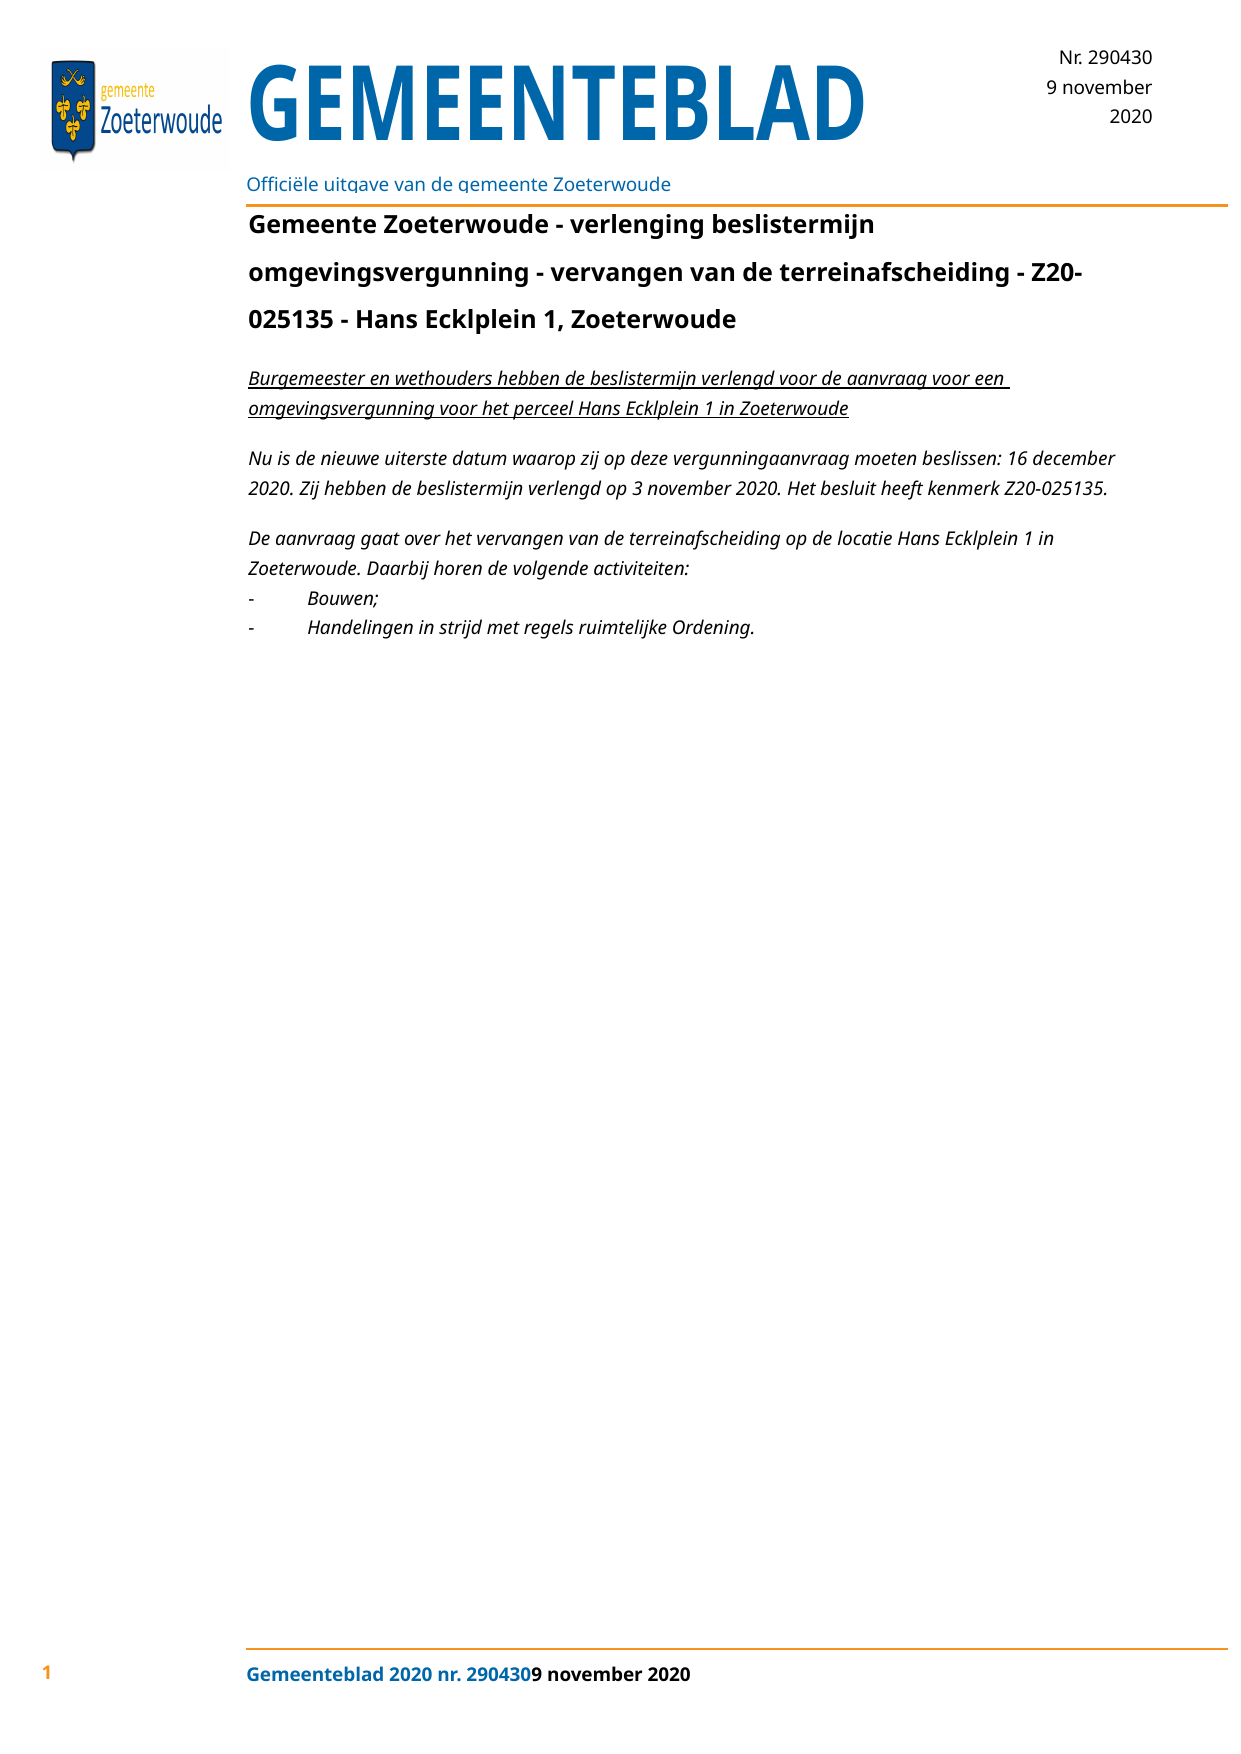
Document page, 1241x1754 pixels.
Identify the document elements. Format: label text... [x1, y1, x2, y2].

text De aanvraag gaat over het vervangen van de terreinafscheiding op de locatie Hans Ecklplein 1 in Zoeterwoude. Daarbij horen de volgende activiteiten: [248, 526, 1152, 581]
picture [41, 47, 231, 172]
text Gemeente Zoeterwoude - verlenging beslistermijn omgevingsvergunning - vervangen van de terreinafscheiding - Z20-025135 - Hans Ecklplein 1, Zoeterwoude [248, 207, 1152, 336]
text Burgemeester en wethouders hebben de beslistermijn verlengd voor de aanvraag voor een omgevingsvergunning voor het perceel Hans Ecklplein 1 in Zoeterwoude [248, 366, 1152, 421]
text Nu is de nieuwe uiterste datum waarop zij op deze vergunningaanvraag moeten beslissen: 16 december 2020. Zij hebben de beslistermijn verlengd op 3 november 2020. Het besluit heeft kenmerk Z20-025135. [248, 446, 1152, 501]
list Handelingen in strijd met regels ruimtelijke Ordening. [248, 614, 1152, 640]
list Bouwen; [248, 585, 1152, 610]
